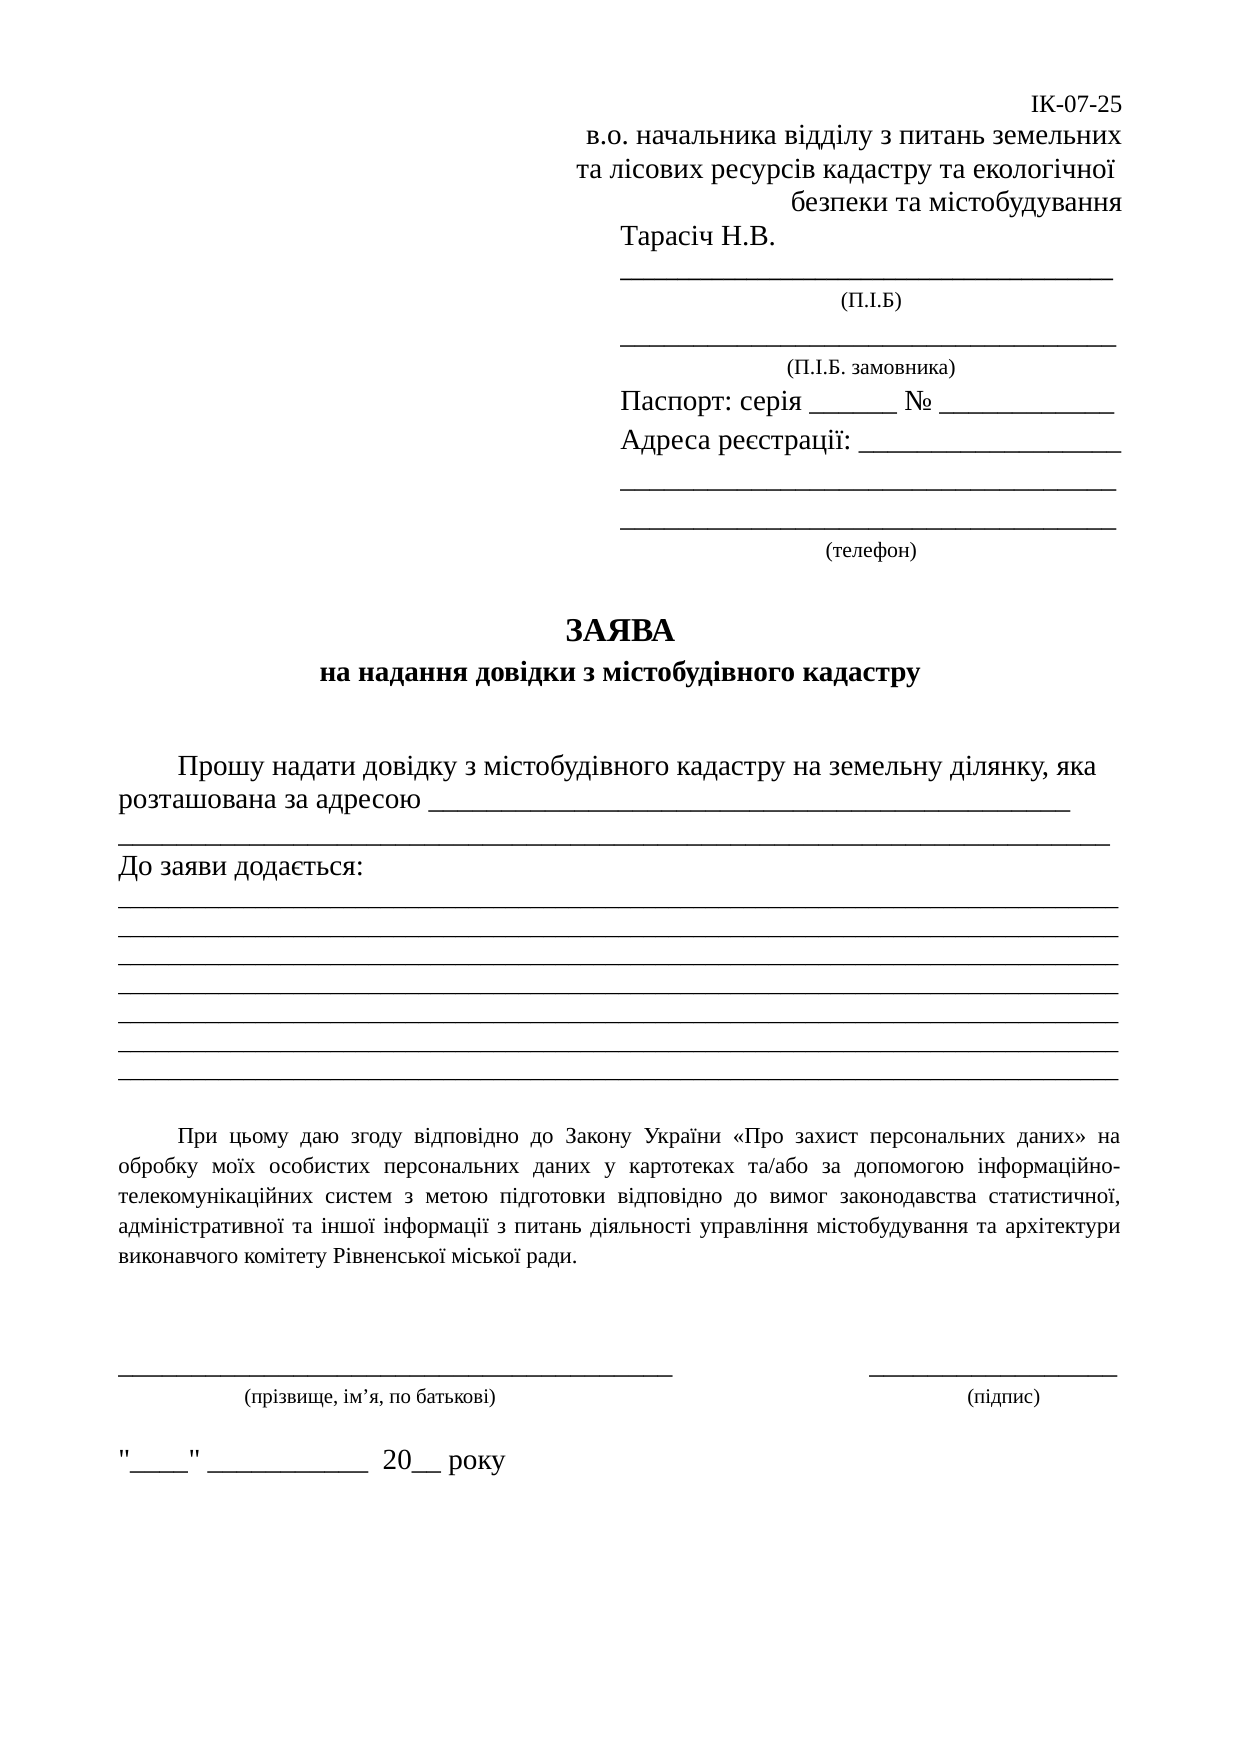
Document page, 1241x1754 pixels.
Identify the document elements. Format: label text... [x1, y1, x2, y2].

text розташована за адресою ____________________________________________ [118, 781, 1122, 815]
text в.о. начальника відділу з питань земельних [118, 117, 1122, 151]
text Прошу надати довідку з містобудівного кадастру на земельну ділянку, яка [118, 748, 1122, 781]
text __________________________________ [620, 499, 1122, 532]
text "____" ___________ 20__ року [118, 1442, 1122, 1476]
text (телефон) [620, 537, 1122, 563]
text безпеки та містобудування [118, 184, 1122, 218]
text До заяви додається: [118, 848, 1122, 882]
text Адреса реєстрації: __________________ [620, 422, 1122, 455]
text Тарасіч Н.В. [620, 218, 1122, 252]
text При цьому даю згоду відповідно до Закону України «Про захист персональних даних» на обробку моїх особистих персональних даних у картотеках та/або за допомогою інформаційно-телекомунікаційних систем з метою підготовки відповідно до вимог законодавства статистичної, адміністративної та іншої інформації з питань діяльності управління містобудування та архітектури виконавчого комітету Рівненської міської ради. [118, 1122, 1122, 1269]
text (прізвище, ім’я, по батькові) (підпис) [118, 1384, 1122, 1408]
text на надання довідки з містобудівного кадастру [118, 654, 1122, 688]
text __________________________________ [620, 460, 1122, 494]
text ________________________________________________________________________________________________________________________________________________________________________________________________________________________________________________________________________________________________________________________________________________________________________________________________________________________________________________________________________________________________________________________________________________________________________________ [118, 882, 1122, 1083]
text Паспорт: серія ______ № ____________ [620, 383, 1122, 417]
text ___________________________________________ [620, 257, 1122, 283]
text __________________________________ [620, 316, 1122, 349]
text ЗАЯВА [118, 610, 1122, 649]
text (П.І.Б) [620, 287, 1122, 312]
text ______________________________________ _________________ [118, 1346, 1122, 1379]
text та лісових ресурсів кадастру та екологічної [118, 151, 1122, 184]
text ІК-07-25 [118, 89, 1122, 117]
text ____________________________________________________________________ [118, 815, 1122, 848]
text (П.І.Б. замовника) [620, 354, 1122, 379]
